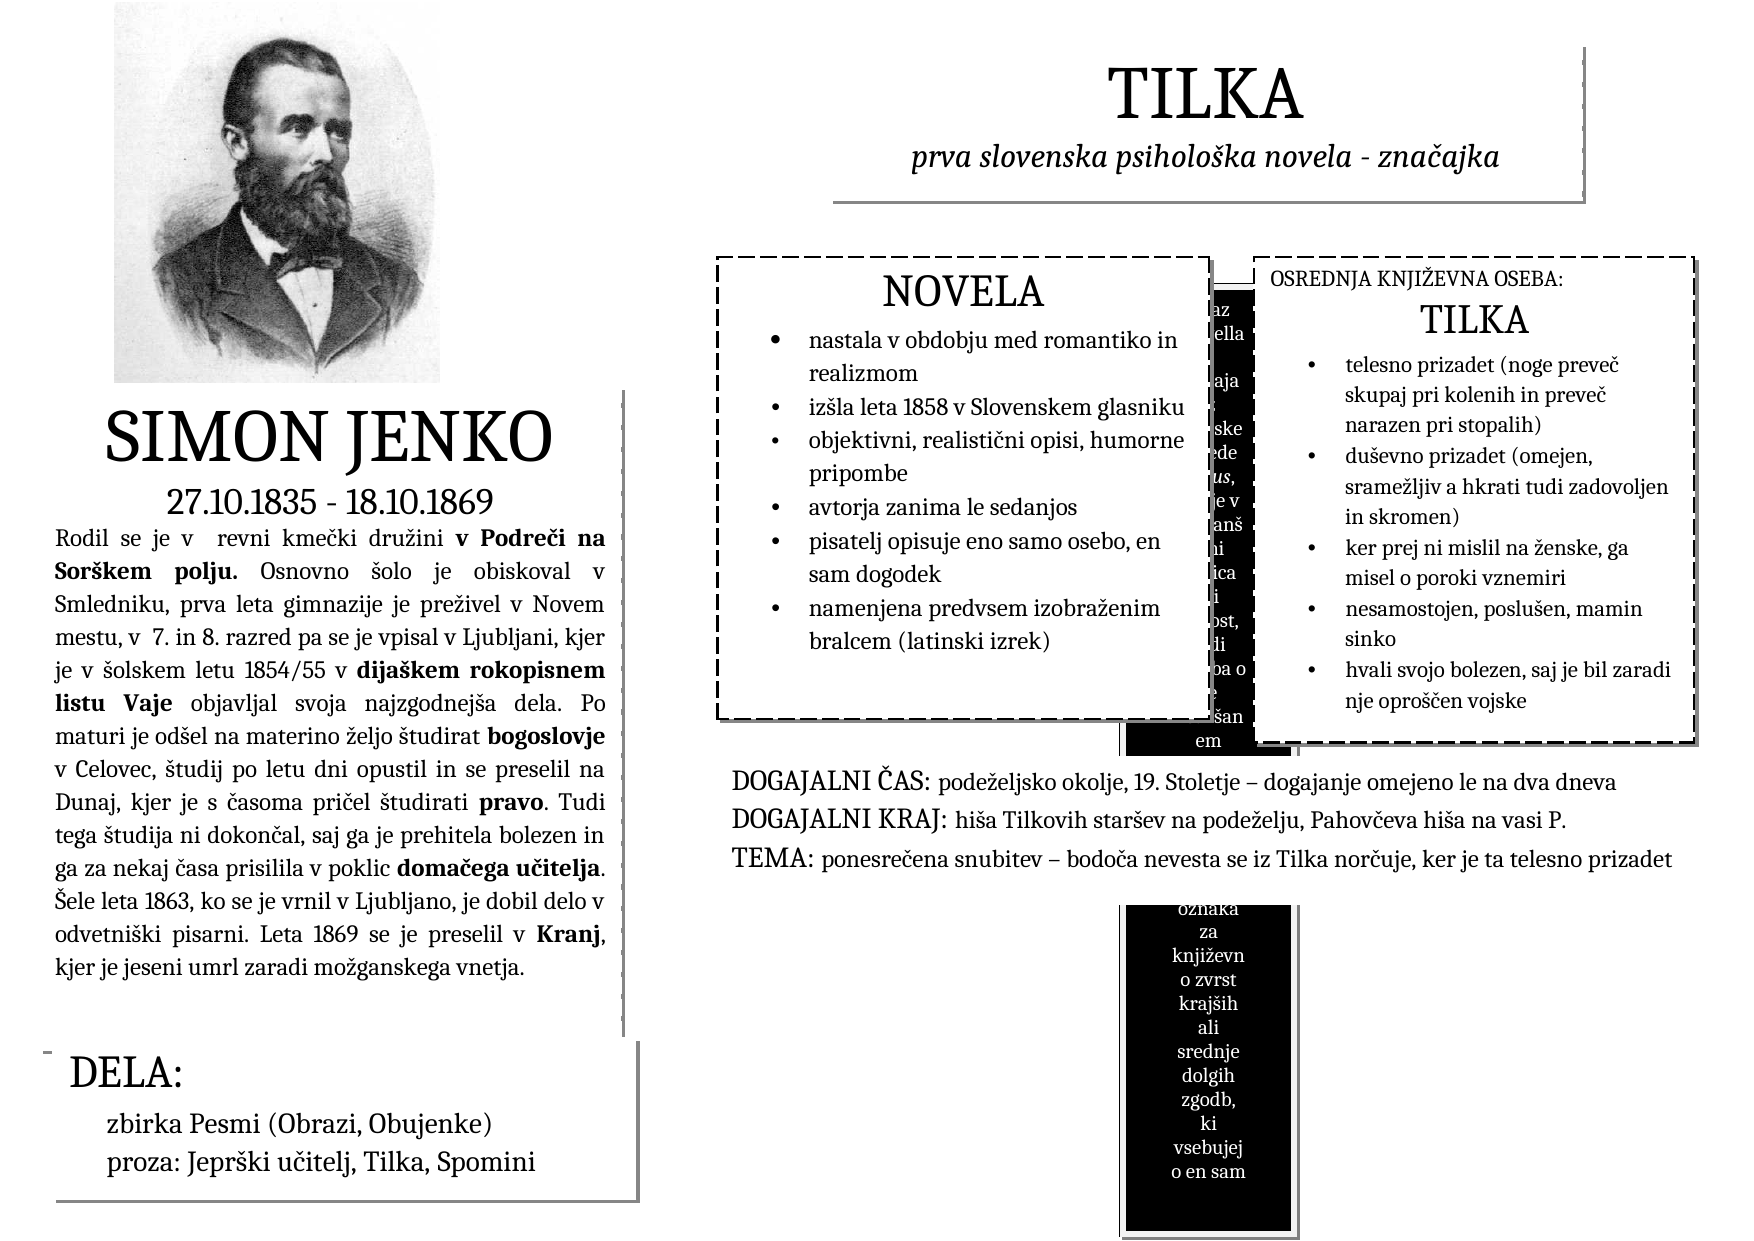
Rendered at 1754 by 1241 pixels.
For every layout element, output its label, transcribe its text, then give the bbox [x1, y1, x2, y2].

list zbirka Pesmi (Obrazi, Obujenke) [106, 1107, 619, 1140]
list hvali svojo bolezen, saj je bil zaradi nje oproščen vojske [1308, 656, 1678, 714]
list pisatelj opisuje eno samo osebo, en sam dogodek [771, 526, 1193, 589]
text TILKA [845, 51, 1567, 138]
list nastala v obdobju med romantiko in realizmom [771, 326, 1193, 388]
list avtorja zanima le sedanjos [771, 492, 1193, 522]
text DELA: [69, 1046, 619, 1099]
text Rodil se je v revni kmečki družini v Podreči na Sorškem polju. Osnovno šolo je obiskoval v Smledniku, prva leta gimnazije je preživel v Novem mestu, v 7. in 8. razred pa se je vpisal v Ljubljani, kjer je v šolskem letu 1854/55 v dijaškem rokopisnem listu Vaje objavljal svoja najzgodnejša dela. Po maturi je odšel na materino željo študirat bogoslovje v Celovec, študij po letu dni opustil in se preselil na Dunaj, kjer je s časoma pričel študirati pravo. Tudi tega študija ni dokončal, saj ga je prehitela bolezen in ga za nekaj časa prisilila v poklic domačega učitelja. Šele leta 1863, ko se je vrnil v Ljubljano, je dobil delo v odvetniški pisarni. Leta 1869 se je preselil v Kranj, kjer je jeseni umrl zaradi možganskega vnetja. [55, 524, 606, 982]
text Izraz »novella« prihaja iz latinske besede novus, kar je v italijanščini novica ali novost, tudi zgodba o še neslišanem dogodku. Z renesanso postane beseda oznaka za književno zvrst krajših ali srednje dolgih zgodb, ki vsebujejo en sam dogodek s kratkim zapletom in nepričakovanim razpletom. [1171, 905, 1246, 1186]
text OSREDNJA KNJIŽEVNA OSEBA: [1270, 266, 1678, 292]
list nesamostojen, poslušen, mamin sinko [1308, 595, 1678, 652]
list namenjena predvsem izobraženim bralcem (latinski izrek) [771, 593, 1193, 656]
list izšla leta 1858 v Slovenskem glasniku [771, 392, 1193, 422]
text DOGAJALNI ČAS: podeželjsko okolje, 19. Stoletje – dogajanje omejeno le na dva dneva [731, 764, 1754, 797]
text DOGAJALNI KRAJ: hiša Tilkovih staršev na podeželju, Pahovčeva hiša na vasi P. [731, 802, 1754, 836]
text SIMON JENKO [55, 394, 606, 481]
list duševno prizadet (omejen, sramežljiv a hkrati tudi zadovoljen in skromen) [1308, 442, 1678, 530]
list objektivni, realistični opisi, humorne pripombe [771, 426, 1193, 488]
picture [114, 2, 440, 383]
text prva slovenska psihološka novela - značajka [845, 138, 1567, 176]
text 27.10.1835 - 18.10.1869 [55, 481, 606, 524]
list telesno prizadet (noge preveč skupaj pri kolenih in preveč narazen pri stopalih) [1308, 351, 1678, 438]
list proza: Jeprški učitelj, Tilka, Spomini [106, 1145, 619, 1179]
text NOVELA [733, 266, 1193, 318]
text Izraz »novella« prihaja iz latinske besede novus, kar je v italijanščini novica ali novost, tudi zgodba o še neslišanem dogodku. Z renesanso postane beseda oznaka za književno zvrst krajših ali srednje dolgih zgodb, ki vsebujejo en sam dogodek s kratkim zapletom in nepričakovanim razpletom. [1171, 297, 1246, 756]
list ker prej ni mislil na ženske, ga misel o poroki vznemiri [1308, 534, 1678, 591]
text TEMA: ponesrečena snubitev – bodoča nevesta se iz Tilka norčuje, ker je ta telesno prizadet [731, 841, 1754, 874]
text TILKA [1270, 296, 1678, 344]
